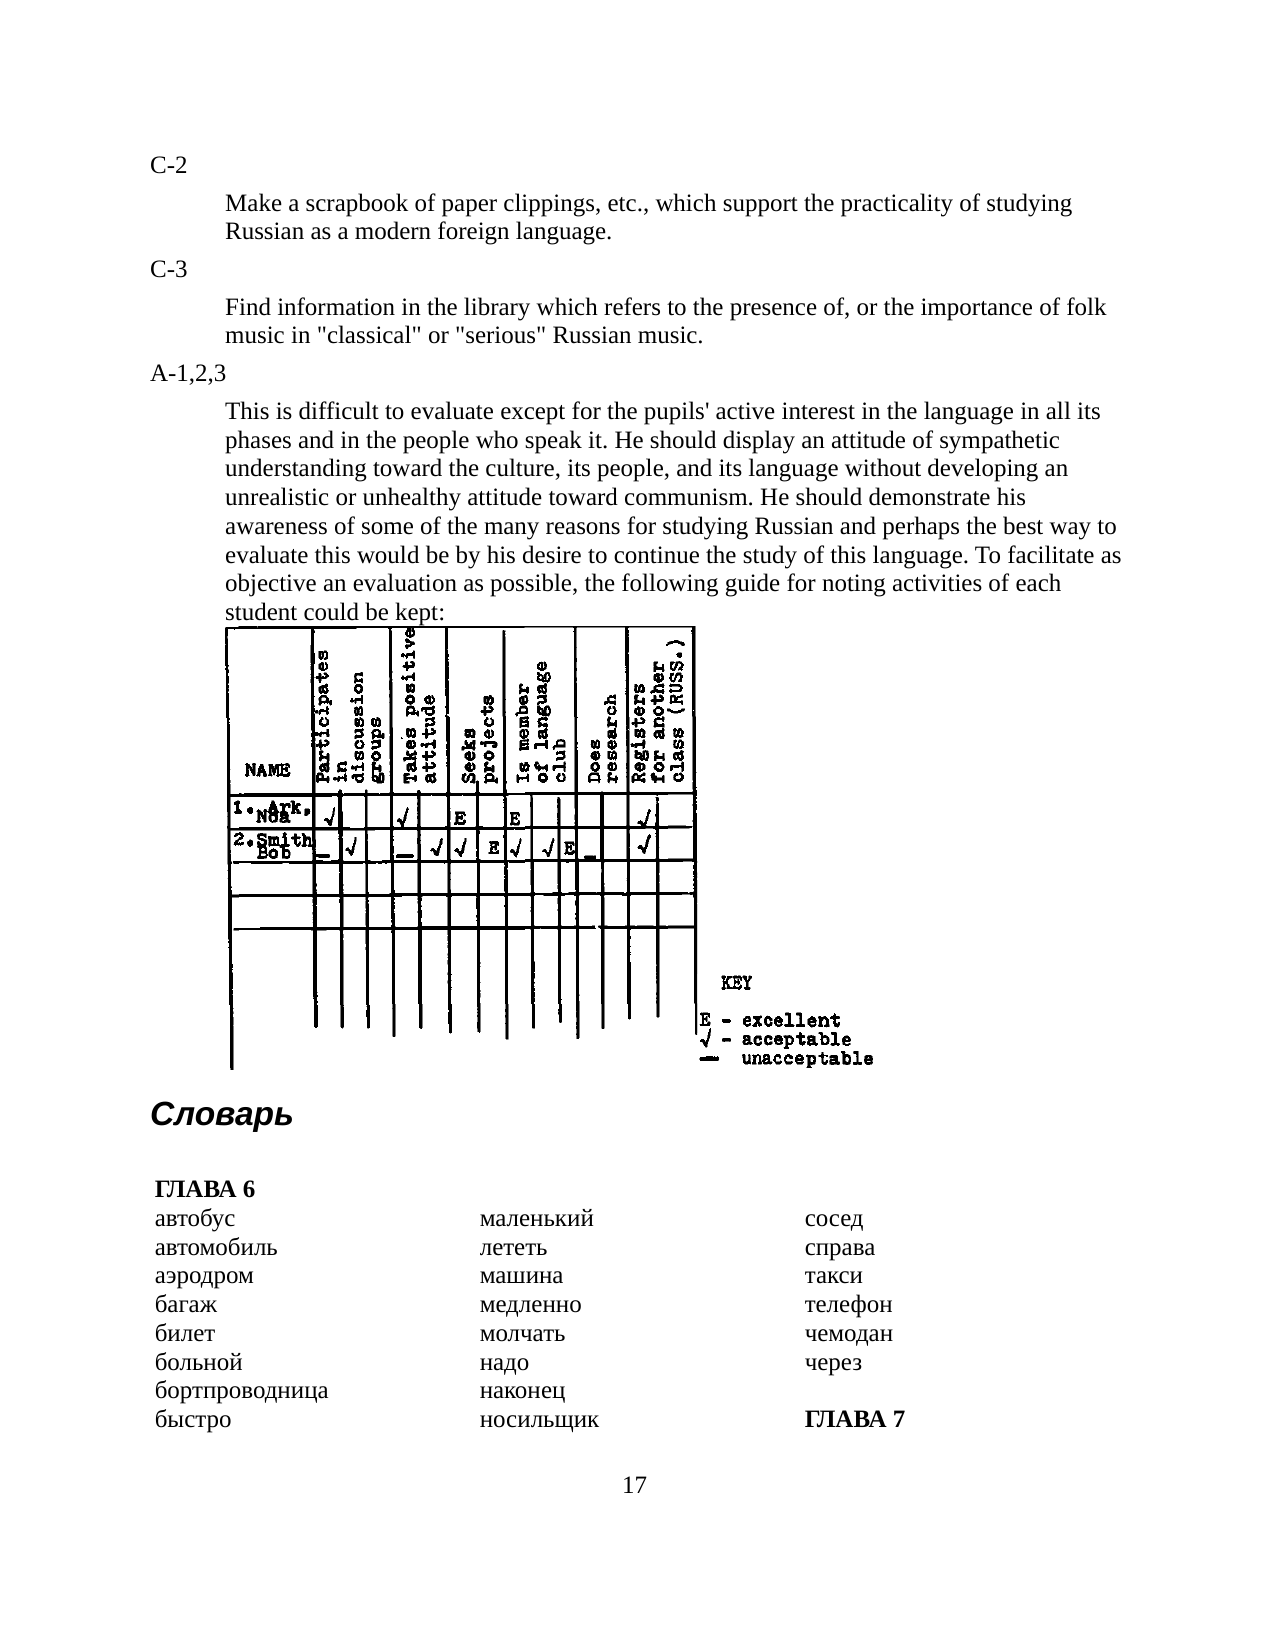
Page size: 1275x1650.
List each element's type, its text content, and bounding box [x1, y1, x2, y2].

table_cell билет [150, 1318, 475, 1347]
table_cell наконец [475, 1375, 800, 1404]
table_cell телефон [800, 1289, 1125, 1318]
text Find information in the library which refers to the presence of, or the importance of folk music in "classical" or "serious" Russian music. [225, 292, 1125, 349]
table_cell справа [800, 1232, 1125, 1260]
table_cell лететь [475, 1232, 800, 1260]
table_cell автобус [150, 1203, 475, 1232]
table_header [475, 1145, 800, 1174]
table_cell [800, 1174, 1125, 1203]
table_cell ГЛАВА 6 [150, 1174, 475, 1203]
table_cell бортпроводница [150, 1375, 475, 1404]
table_header [150, 1145, 475, 1174]
text C-2 [150, 150, 1125, 179]
table_cell чемодан [800, 1318, 1125, 1347]
subtitle Словарь [150, 1094, 1125, 1133]
table_cell больной [150, 1347, 475, 1375]
table_cell молчать [475, 1318, 800, 1347]
table_cell ГЛАВА 7 [800, 1404, 1125, 1433]
text Make a scrapbook of paper clippings, etc., which support the practicality of studying Russian as a modern foreign language. [225, 188, 1125, 245]
table_cell [475, 1174, 800, 1203]
table_cell [800, 1375, 1125, 1404]
table_cell аэродром [150, 1260, 475, 1289]
picture [225, 626, 875, 1070]
table_cell машина [475, 1260, 800, 1289]
text A-1,2,3 [150, 358, 1125, 387]
table_cell через [800, 1347, 1125, 1375]
text C-3 [150, 254, 1125, 283]
table_header [800, 1145, 1125, 1174]
text This is difficult to evaluate except for the pupils' active interest in the language in all its phases and in the people who speak it. He should display an attitude of sympathetic understanding toward the culture, its people, and its language without developing an unrealistic or unhealthy attitude toward communism. He should demonstrate his awareness of some of the many reasons for studying Russian and perhaps the best way to evaluate this would be by his desire to continue the study of this language. To facilitate as objective an evaluation as possible, the following guide for noting activities of each student could be kept: [225, 396, 1125, 626]
table_cell медленно [475, 1289, 800, 1318]
table_cell багаж [150, 1289, 475, 1318]
table_cell такси [800, 1260, 1125, 1289]
table_cell маленький [475, 1203, 800, 1232]
table_cell надо [475, 1347, 800, 1375]
table_cell носильщик [475, 1404, 800, 1433]
table_cell быстро [150, 1404, 475, 1433]
table_cell автомобиль [150, 1232, 475, 1260]
table_cell сосед [800, 1203, 1125, 1232]
